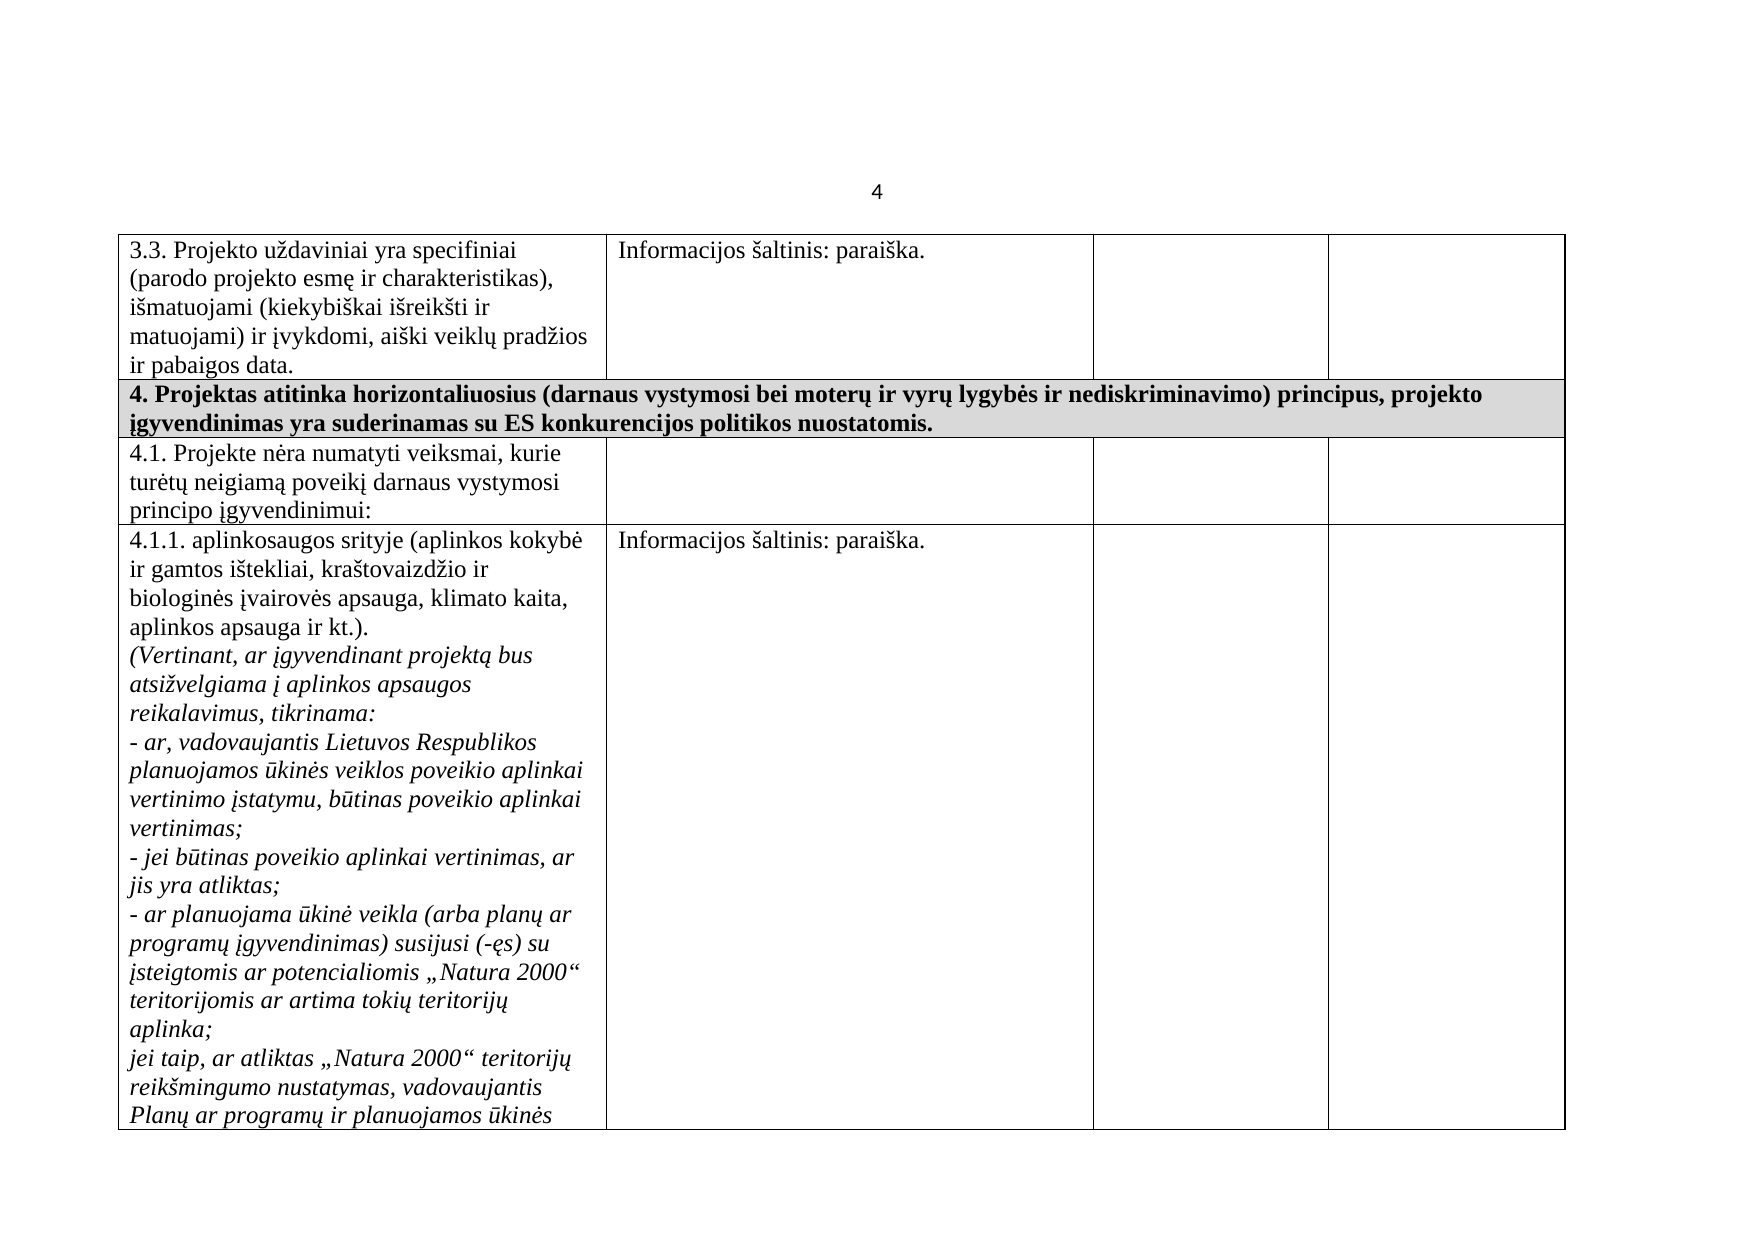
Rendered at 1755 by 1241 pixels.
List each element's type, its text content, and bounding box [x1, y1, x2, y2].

table_cell [1094, 525, 1328, 1129]
table_cell 4.1.1. aplinkosaugos srityje (aplinkos kokybė ir gamtos ištekliai, kraštovaizdžio ir biologinės įvairovės apsauga, klimato kaita, aplinkos apsauga ir kt.). (Vertinant, ar įgyvendinant projektą bus atsižvelgiama į aplinkos apsaugos reikalavimus, tikrinama: - ar, vadovaujantis Lietuvos Respublikos planuojamos ūkinės veiklos poveikio aplinkai vertinimo įstatymu, būtinas poveikio aplinkai vertinimas; - jei būtinas poveikio aplinkai vertinimas, ar jis yra atliktas; - ar planuojama ūkinė veikla (arba planų ar programų įgyvendinimas) susijusi (-ęs) su įsteigtomis ar potencialiomis „Natura 2000“ teritorijomis ar artima tokių teritorijų aplinka; jei taip, ar atliktas „Natura 2000“ teritorijų reikšmingumo nustatymas, vadovaujantis Planų ar programų ir planuojamos ūkinės [119, 525, 606, 1129]
table_cell [1094, 235, 1328, 378]
table_cell Informacijos šaltinis: paraiška. [607, 525, 1093, 1129]
table_cell 4. Projektas atitinka horizontaliuosius (darnaus vystymosi bei moterų ir vyrų lygybės ir nediskriminavimo) principus, projekto įgyvendinimas yra suderinamas su ES konkurencijos politikos nuostatomis. [119, 380, 1564, 437]
table_cell 4.1. Projekte nėra numatyti veiksmai, kurie turėtų neigiamą poveikį darnaus vystymosi principo įgyvendinimui: [119, 438, 606, 524]
table_cell [607, 438, 1093, 524]
table_cell 3.3. Projekto uždaviniai yra specifiniai (parodo projekto esmę ir charakteristikas), išmatuojami (kiekybiškai išreikšti ir matuojami) ir įvykdomi, aiški veiklų pradžios ir pabaigos data. [119, 235, 606, 378]
table_cell [1329, 525, 1564, 1129]
table_cell [1329, 438, 1564, 524]
table_cell [1329, 235, 1564, 378]
table_cell [1094, 438, 1328, 524]
table_cell Informacijos šaltinis: paraiška. [607, 235, 1093, 378]
